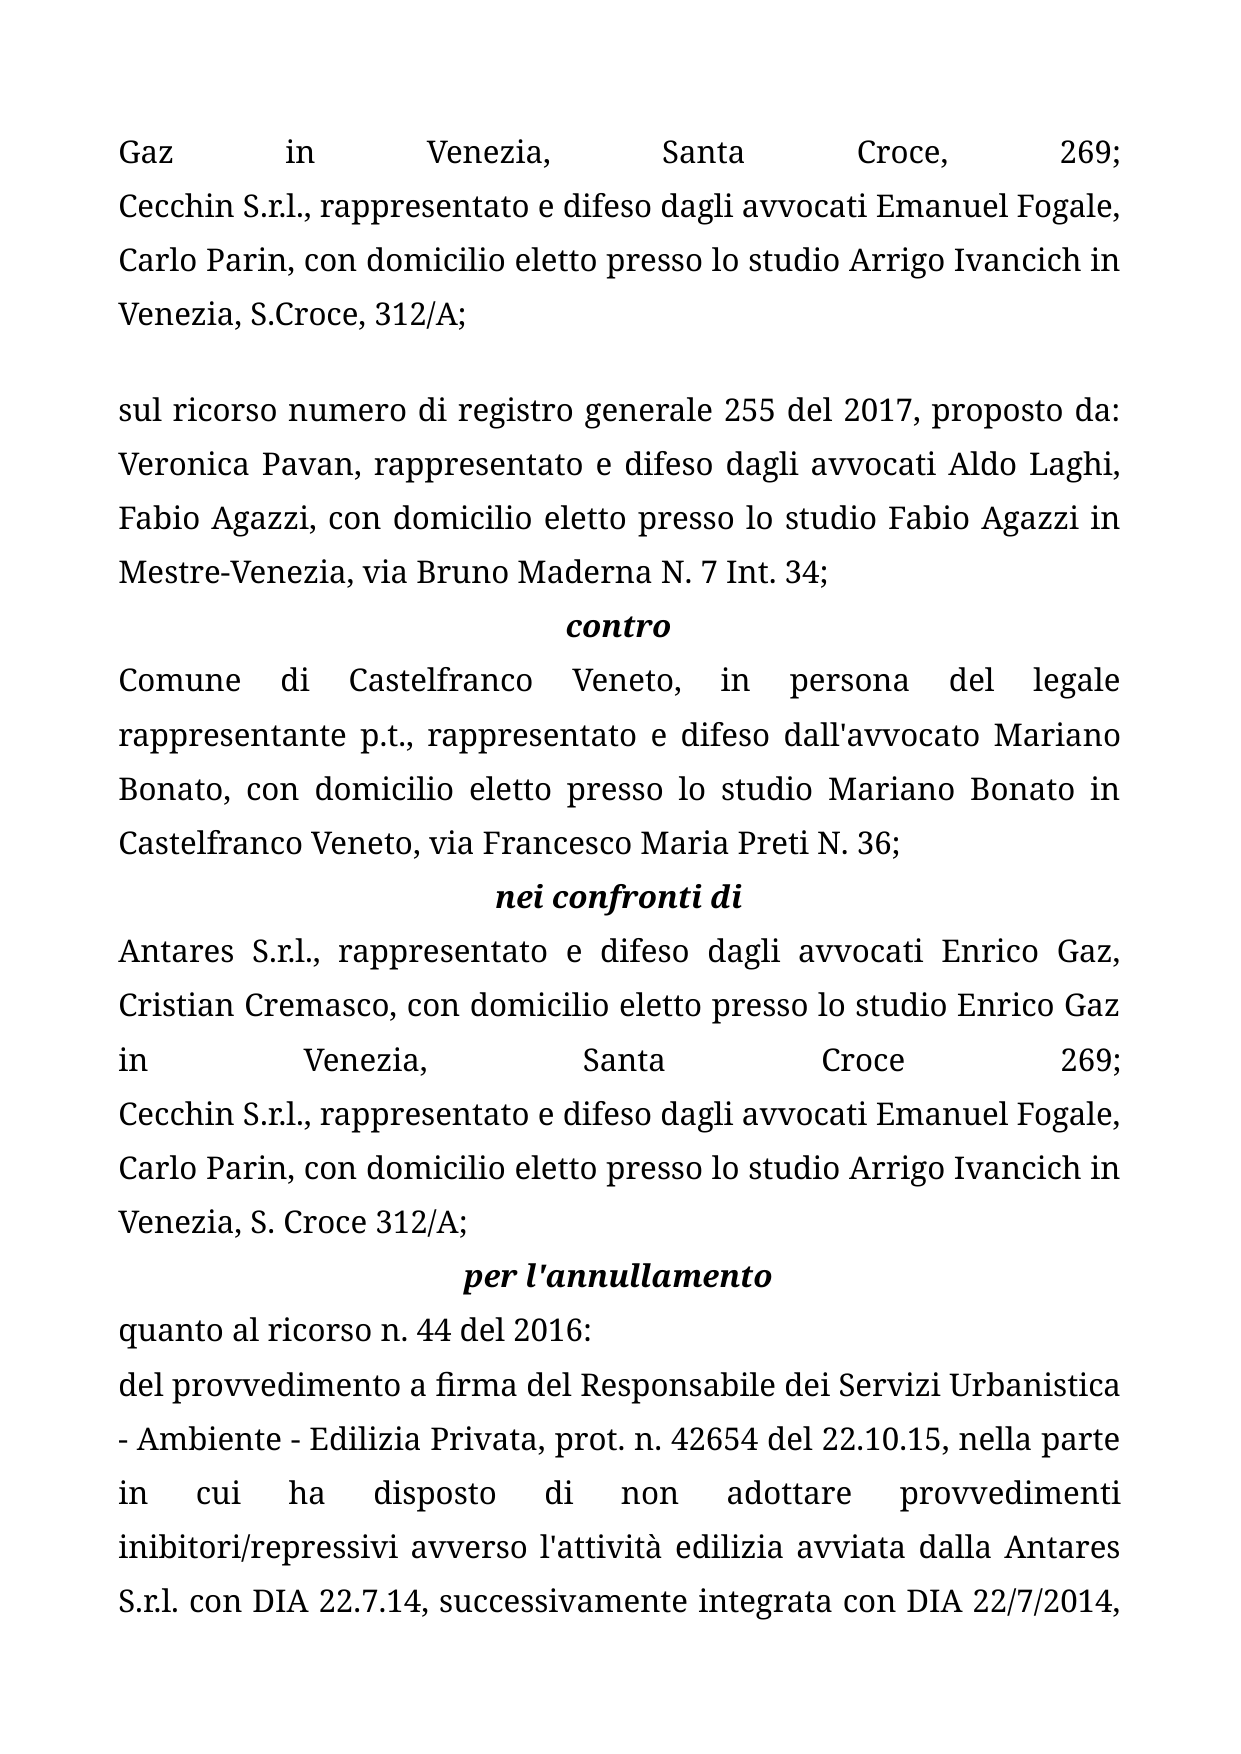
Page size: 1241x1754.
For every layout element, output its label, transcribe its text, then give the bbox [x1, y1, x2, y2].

text Comune di Castelfranco Veneto, in persona del legale rappresentante p.t., rappresentato e difeso dall'avvocato Mariano Bonato, con domicilio eletto presso lo studio Mariano Bonato in Castelfranco Veneto, via Francesco Maria Preti N. 36; [118, 647, 1122, 863]
text Gaz in Venezia, Santa Croce, 269; Cecchin S.r.l., rappresentato e difeso dagli avvocati Emanuel Fogale, Carlo Parin, con domicilio eletto presso lo studio Arrigo Ivancich in Venezia, S.Croce, 312/A; [118, 118, 1122, 335]
text del provvedimento a firma del Responsabile dei Servizi Urbanistica - Ambiente - Edilizia Privata, prot. n. 42654 del 22.10.15, nella parte in cui ha disposto di non adottare provvedimenti inibitori/repressivi avverso l'attività edilizia avviata dalla Antares S.r.l. con DIA 22.7.14, successivamente integrata con DIA 22/7/2014, [118, 1351, 1122, 1622]
text Antares S.r.l., rappresentato e difeso dagli avvocati Enrico Gaz, Cristian Cremasco, con domicilio eletto presso lo studio Enrico Gaz in Venezia, Santa Croce 269; Cecchin S.r.l., rappresentato e difeso dagli avvocati Emanuel Fogale, Carlo Parin, con domicilio eletto presso lo studio Arrigo Ivancich in Venezia, S. Croce 312/A; [118, 918, 1122, 1243]
text nei confronti di [118, 863, 1122, 918]
text contro [118, 593, 1122, 647]
text sul ricorso numero di registro generale 255 del 2017, proposto da: Veronica Pavan, rappresentato e difeso dagli avvocati Aldo Laghi, Fabio Agazzi, con domicilio eletto presso lo studio Fabio Agazzi in Mestre-Venezia, via Bruno Maderna N. 7 Int. 34; [118, 376, 1122, 593]
text quanto al ricorso n. 44 del 2016: [118, 1297, 1122, 1351]
text per l'annullamento [118, 1243, 1122, 1297]
